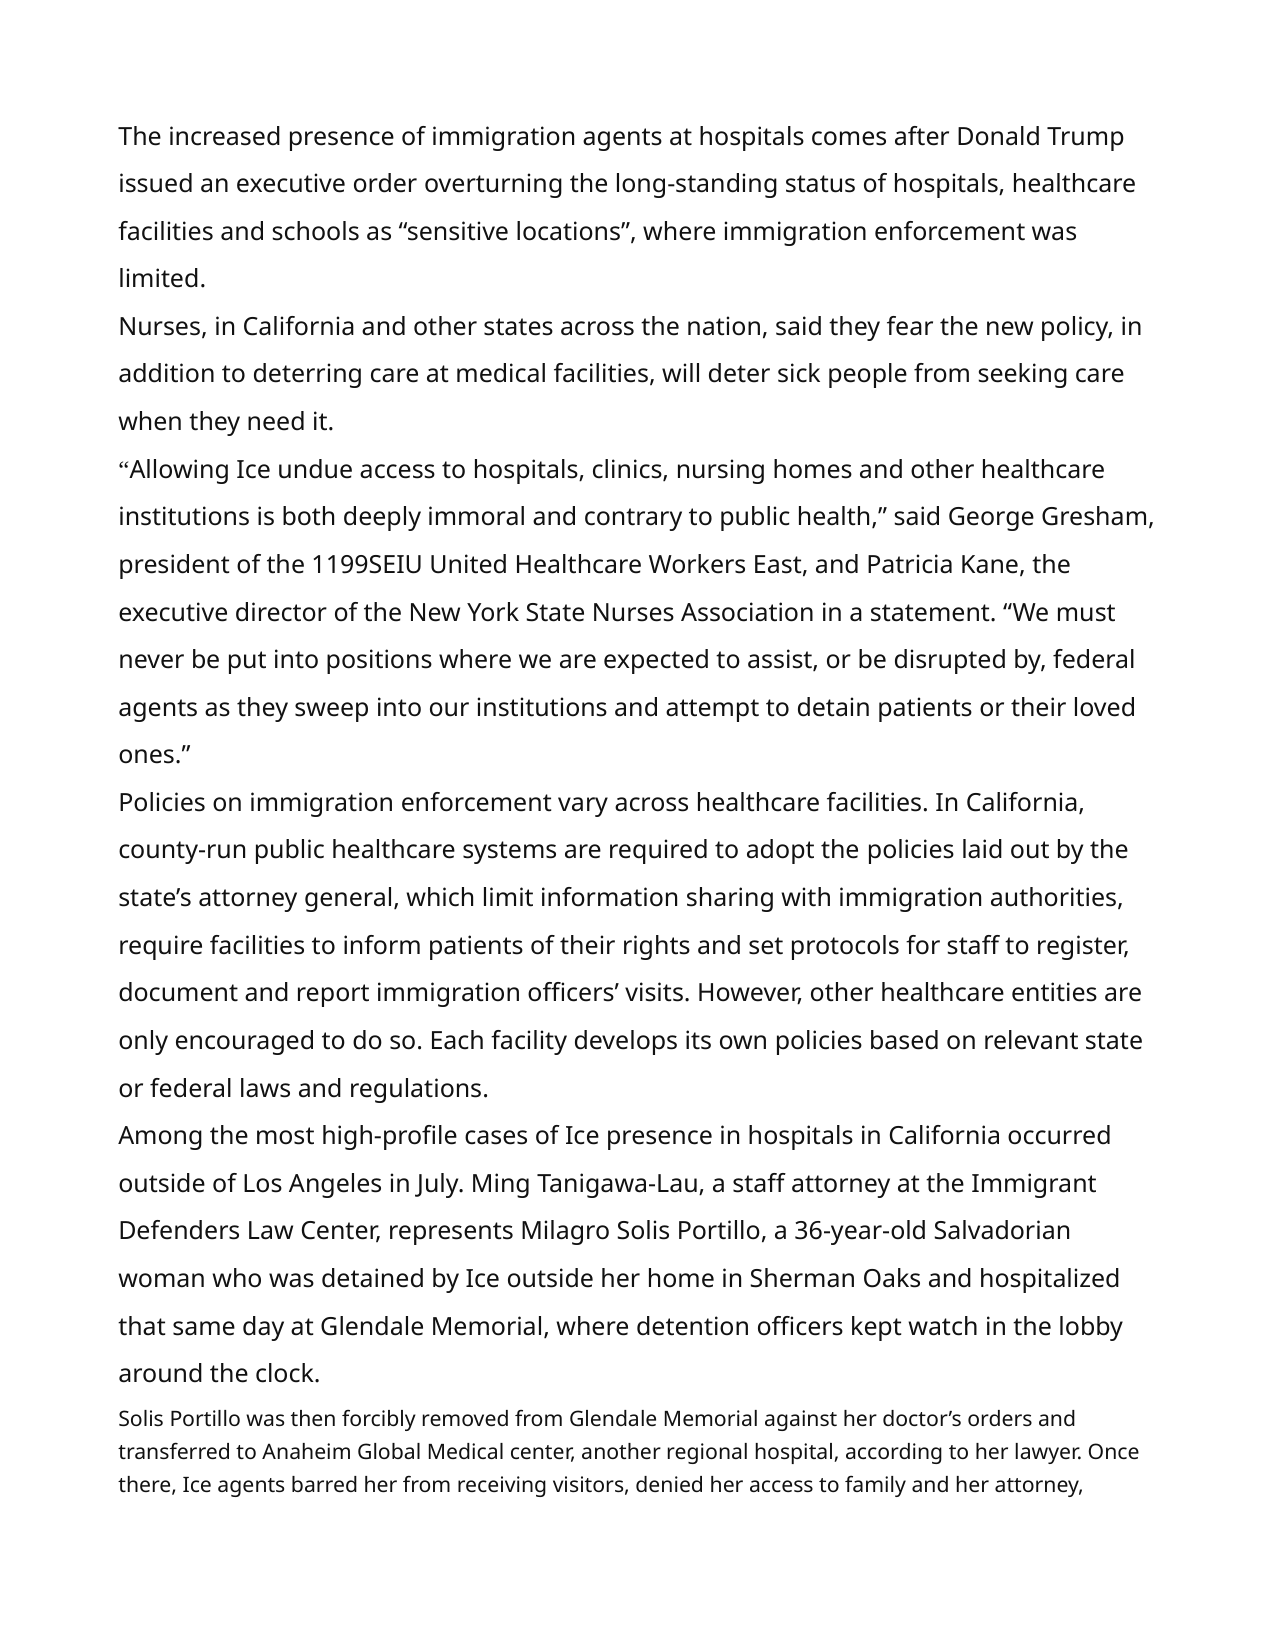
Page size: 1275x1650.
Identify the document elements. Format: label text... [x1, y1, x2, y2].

text The increased presence of immigration agents at hospitals comes after Donald Trump issued an executive order overturning the long-standing status of hospitals, healthcare facilities and schools as “sensitive locations”, where immigration enforcement was limited. [118, 118, 1157, 295]
text Nurses, in California and other states across the nation, said they fear the new policy, in addition to deterring care at medical facilities, will deter sick people from seeking care when they need it. [118, 308, 1157, 438]
text Among the most high-profile cases of Ice presence in hospitals in California occurred outside of Los Angeles in July. Ming Tanigawa-Lau, a staff attorney at the Immigrant Defenders Law Center, represents Milagro Solis Portillo, a 36-year-old Salvadorian woman who was detained by Ice outside her home in Sherman Oaks and hospitalized that same day at Glendale Memorial, where detention officers kept watch in the lobby around the clock. [118, 1118, 1157, 1390]
text Policies on immigration enforcement vary across healthcare facilities. In California, county-run public healthcare systems are required to adopt the policies laid out by the state’s attorney general, which limit information sharing with immigration authorities, require facilities to inform patients of their rights and set protocols for staff to register, document and report immigration officers’ visits. However, other healthcare entities are only encouraged to do so. Each facility develops its own policies based on relevant state or federal laws and regulations. [118, 784, 1157, 1104]
text Solis Portillo was then forcibly removed from Glendale Memorial against her doctor’s orders and transferred to Anaheim Global Medical center, another regional hospital, according to her lawyer. Once there, Ice agents barred her from receiving visitors, denied her access to family and her attorney, [118, 1403, 1157, 1499]
text “Allowing Ice undue access to hospitals, clinics, nursing homes and other healthcare institutions is both deeply immoral and contrary to public health,” said George Gresham, president of the 1199SEIU United Healthcare Workers East, and Patricia Kane, the executive director of the New York State Nurses Association in a statement. “We must never be put into positions where we are expected to assist, or be disrupted by, federal agents as they sweep into our institutions and attempt to detain patients or their loved ones.” [118, 451, 1157, 771]
